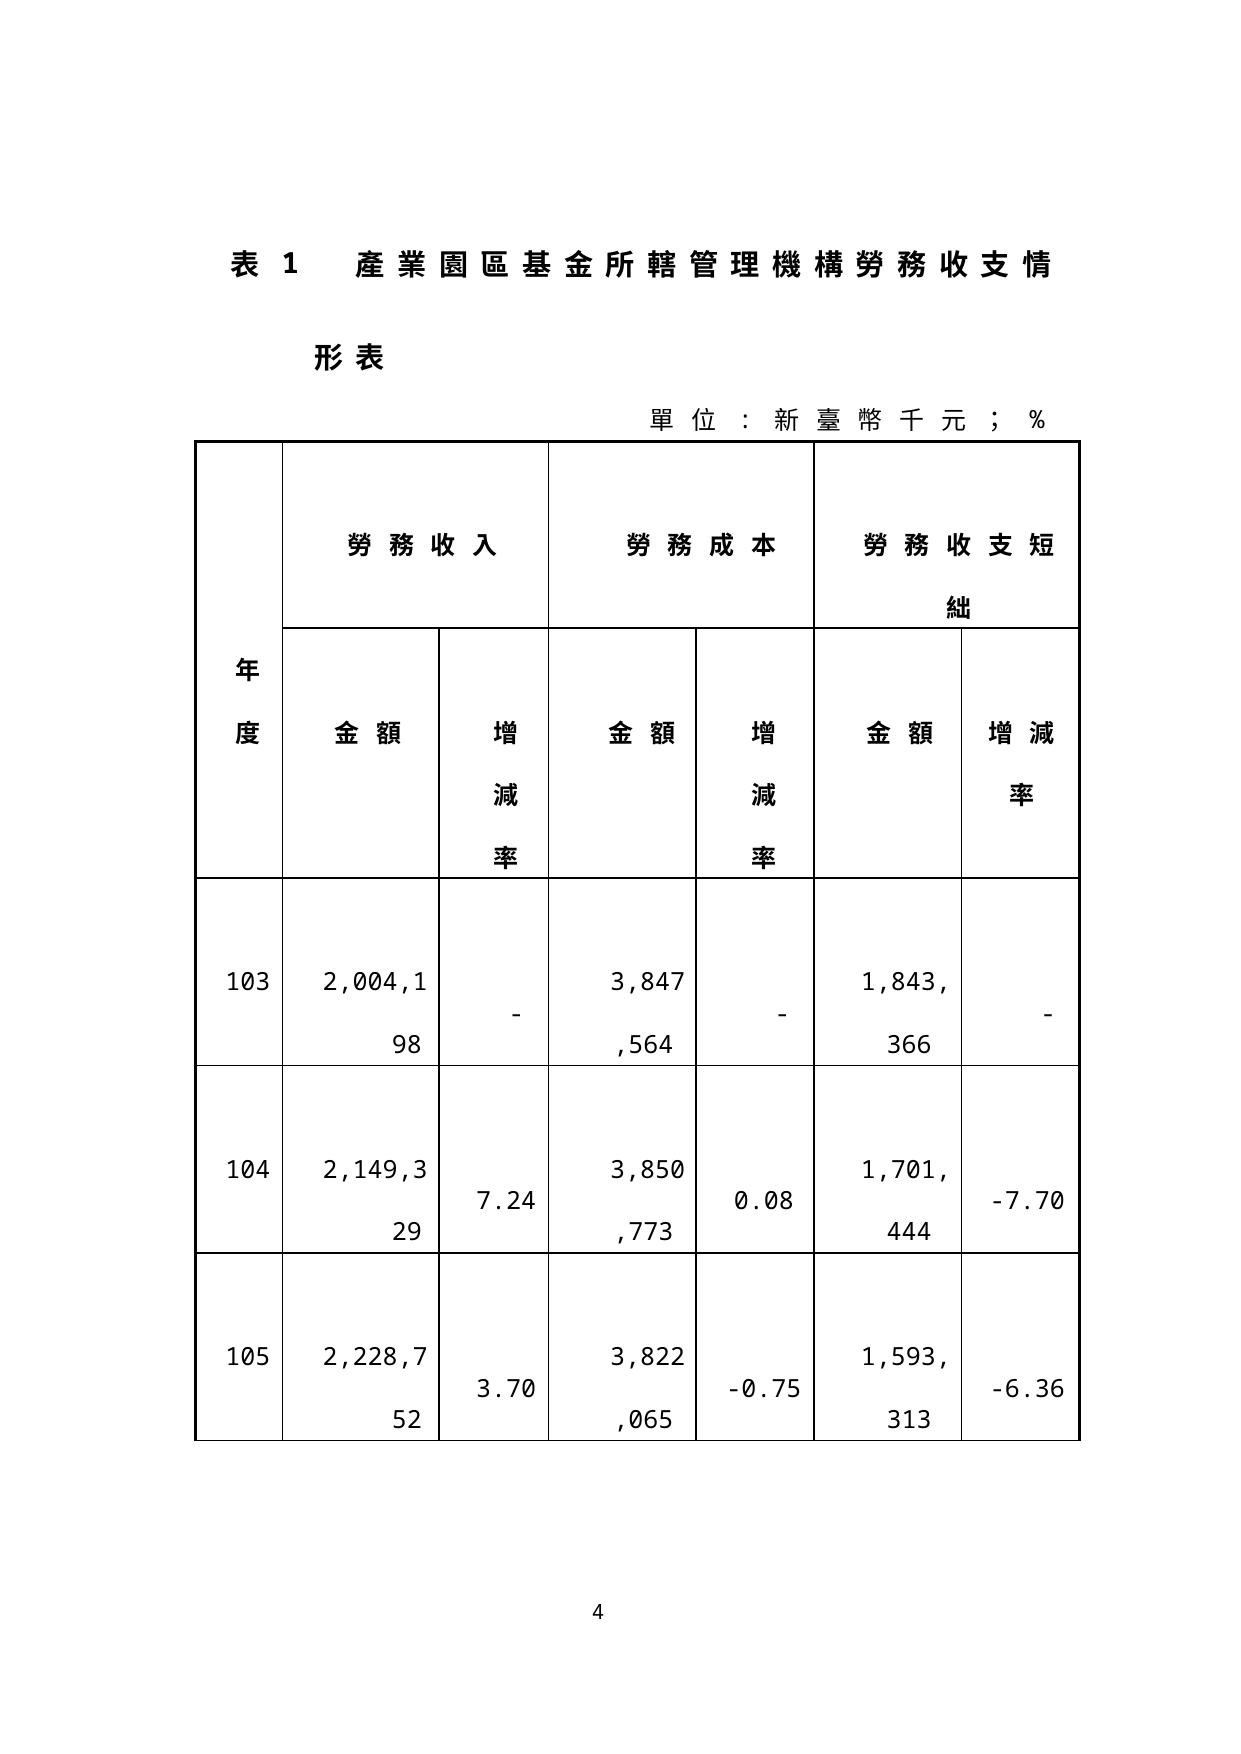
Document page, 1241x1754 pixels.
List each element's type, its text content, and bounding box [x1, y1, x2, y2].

table_cell - [697, 879, 813, 1064]
text 單位:新臺幣千元；% [183, 377, 1058, 439]
table_cell -7.70 [962, 1066, 1078, 1252]
table_cell 1,593,313 [815, 1254, 961, 1439]
table_cell 3,847,564 [549, 879, 695, 1064]
table_cell 增減率 [697, 629, 813, 877]
table_cell 增減率 [962, 629, 1078, 877]
table_cell 0.08 [697, 1066, 813, 1252]
table_cell 2,149,329 [283, 1066, 438, 1252]
table_cell 金額 [283, 629, 438, 877]
table_cell 103 [197, 879, 282, 1064]
table_cell 2,004,198 [283, 879, 438, 1064]
text 表1 產業園區基金所轄管理機構勞務收支情形表 [184, 189, 1058, 377]
table_header 勞務成本 [549, 443, 813, 627]
table_cell - [440, 879, 548, 1064]
table_cell 增減率 [440, 629, 548, 877]
table_cell -6.36 [962, 1254, 1078, 1439]
table_cell 金額 [815, 629, 961, 877]
table_cell 104 [197, 1066, 282, 1252]
table_cell 1,701,444 [815, 1066, 961, 1252]
table_cell 105 [197, 1254, 282, 1439]
table_cell 金額 [549, 629, 695, 877]
table_header 勞務收入 [283, 443, 548, 627]
table_cell 2,228,752 [283, 1254, 438, 1439]
table_cell 3,822,065 [549, 1254, 695, 1439]
table_cell - [962, 879, 1078, 1064]
table_cell 3,850,773 [549, 1066, 695, 1252]
table_header 勞務收支短絀 [815, 443, 1078, 627]
table_cell -0.75 [697, 1254, 813, 1439]
table_cell 1,843,366 [815, 879, 961, 1064]
table_cell 3.70 [440, 1254, 548, 1439]
table_cell 7.24 [440, 1066, 548, 1252]
table_header 年度 [197, 443, 282, 877]
